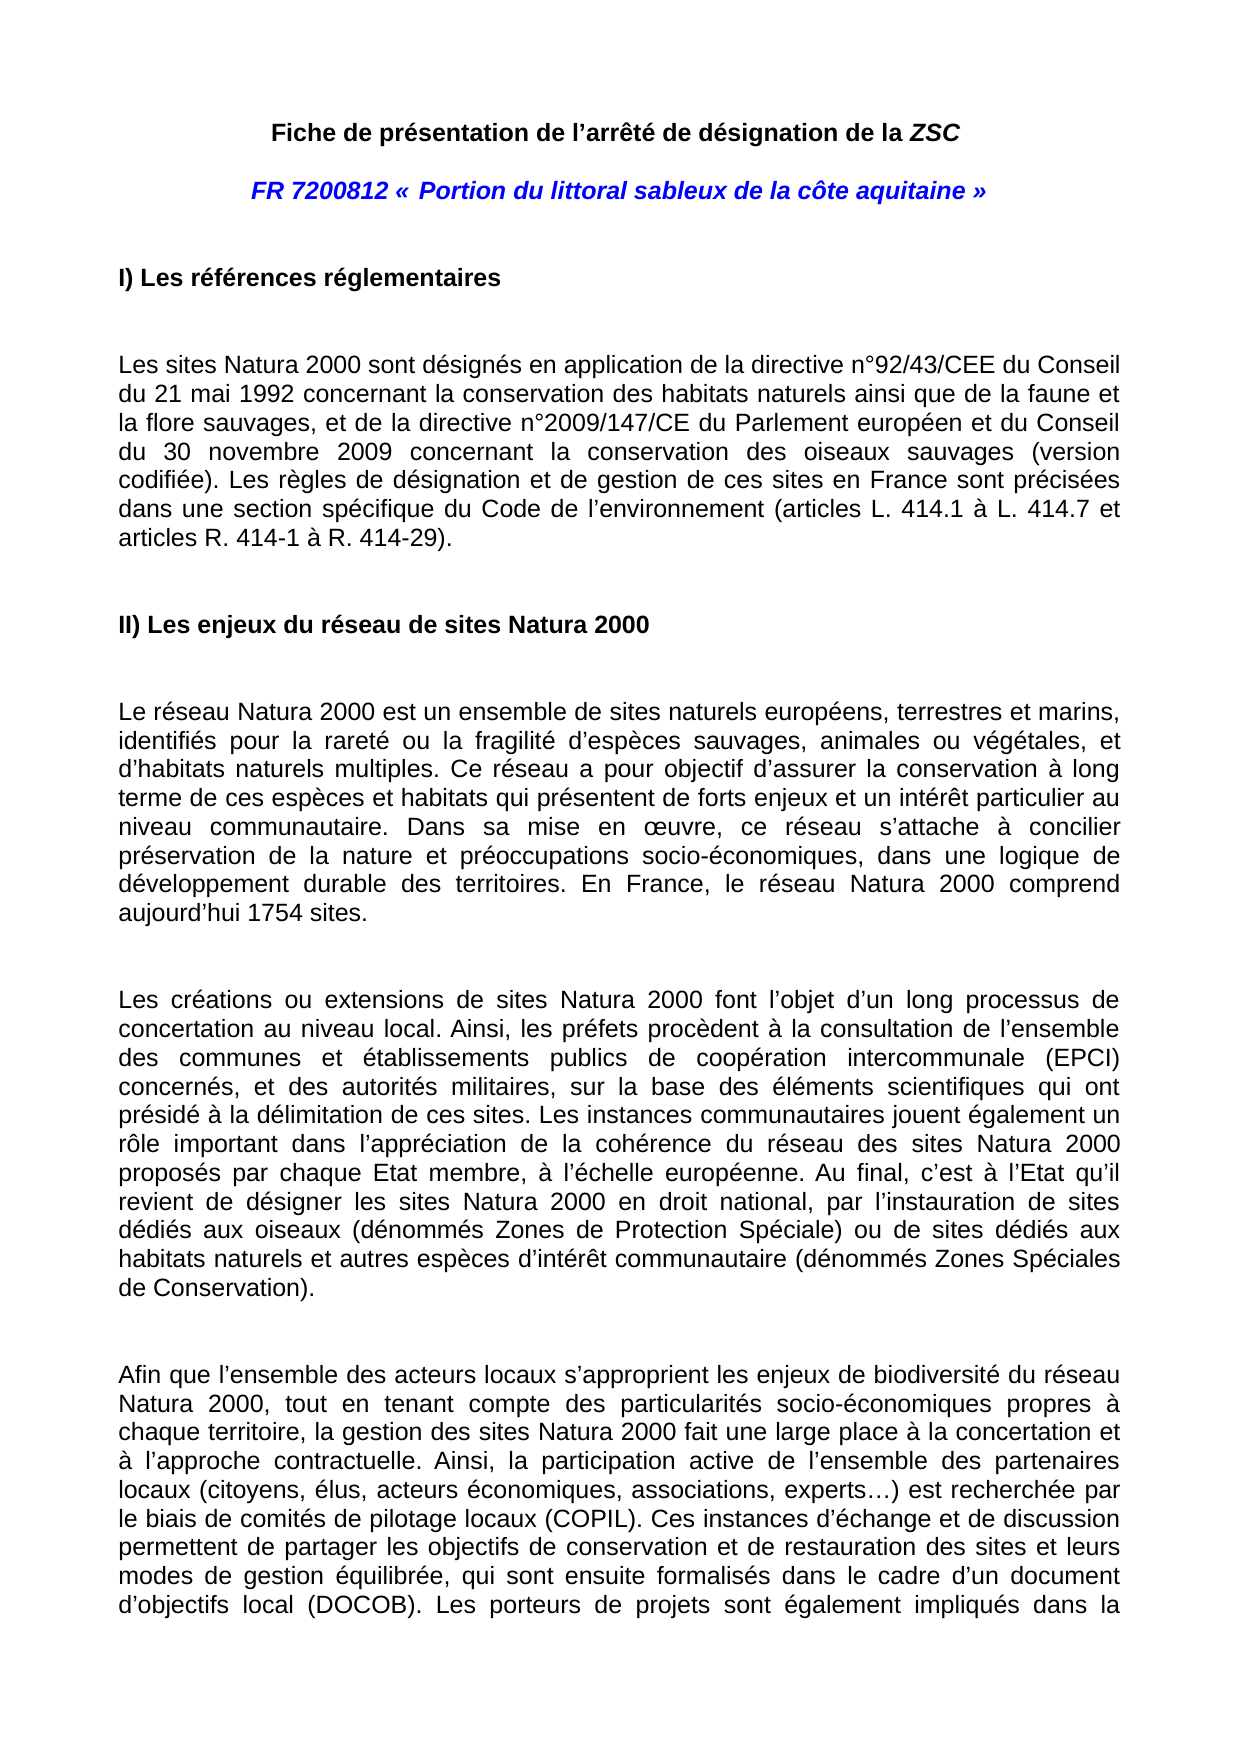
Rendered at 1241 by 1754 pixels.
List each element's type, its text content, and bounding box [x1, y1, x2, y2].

text FR 7200812 « Portion du littoral sableux de la côte aquitaine » [118, 176, 1122, 205]
text I) Les références réglementaires [118, 263, 1122, 292]
text II) Les enjeux du réseau de sites Natura 2000 [118, 610, 1122, 638]
text Afin que l’ensemble des acteurs locaux s’approprient les enjeux de biodiversité du réseau Natura 2000, tout en tenant compte des particularités socio-économiques propres à chaque territoire, la gestion des sites Natura 2000 fait une large place à la concertation et à l’approche contractuelle. Ainsi, la participation active de l’ensemble des partenaires locaux (citoyens, élus, acteurs économiques, associations, experts…) est recherchée par le biais de comités de pilotage locaux (COPIL). Ces instances d’échange et de discussion permettent de partager les objectifs de conservation et de restauration des sites et leurs modes de gestion équilibrée, qui sont ensuite formalisés dans le cadre d’un document d’objectifs local (DOCOB). Les porteurs de projets sont également impliqués dans la [118, 1360, 1122, 1618]
text Les sites Natura 2000 sont désignés en application de la directive n°92/43/CEE du Conseil du 21 mai 1992 concernant la conservation des habitats naturels ainsi que de la faune et la flore sauvages, et de la directive n°2009/147/CE du Parlement européen et du Conseil du 30 novembre 2009 concernant la conservation des oiseaux sauvages (version codifiée). Les règles de désignation et de gestion de ces sites en France sont précisées dans une section spécifique du Code de l’environnement (articles L. 414.1 à L. 414.7 et articles R. 414-1 à R. 414-29). [118, 350, 1122, 551]
text Fiche de présentation de l’arrêté de désignation de la ZSC [118, 118, 1122, 147]
text Les créations ou extensions de sites Natura 2000 font l’objet d’un long processus de concertation au niveau local. Ainsi, les préfets procèdent à la consultation de l’ensemble des communes et établissements publics de coopération intercommunale (EPCI) concernés, et des autorités militaires, sur la base des éléments scientifiques qui ont présidé à la délimitation de ces sites. Les instances communautaires jouent également un rôle important dans l’appréciation de la cohérence du réseau des sites Natura 2000 proposés par chaque Etat membre, à l’échelle européenne. Au final, c’est à l’Etat qu’il revient de désigner les sites Natura 2000 en droit national, par l’instauration de sites dédiés aux oiseaux (dénommés Zones de Protection Spéciale) ou de sites dédiés aux habitats naturels et autres espèces d’intérêt communautaire (dénommés Zones Spéciales de Conservation). [118, 985, 1122, 1301]
text Le réseau Natura 2000 est un ensemble de sites naturels européens, terrestres et marins, identifiés pour la rareté ou la fragilité d’espèces sauvages, animales ou végétales, et d’habitats naturels multiples. Ce réseau a pour objectif d’assurer la conservation à long terme de ces espèces et habitats qui présentent de forts enjeux et un intérêt particulier au niveau communautaire. Dans sa mise en œuvre, ce réseau s’attache à concilier préservation de la nature et préoccupations socio-économiques, dans une logique de développement durable des territoires. En France, le réseau Natura 2000 comprend aujourd’hui 1754 sites. [118, 697, 1122, 927]
